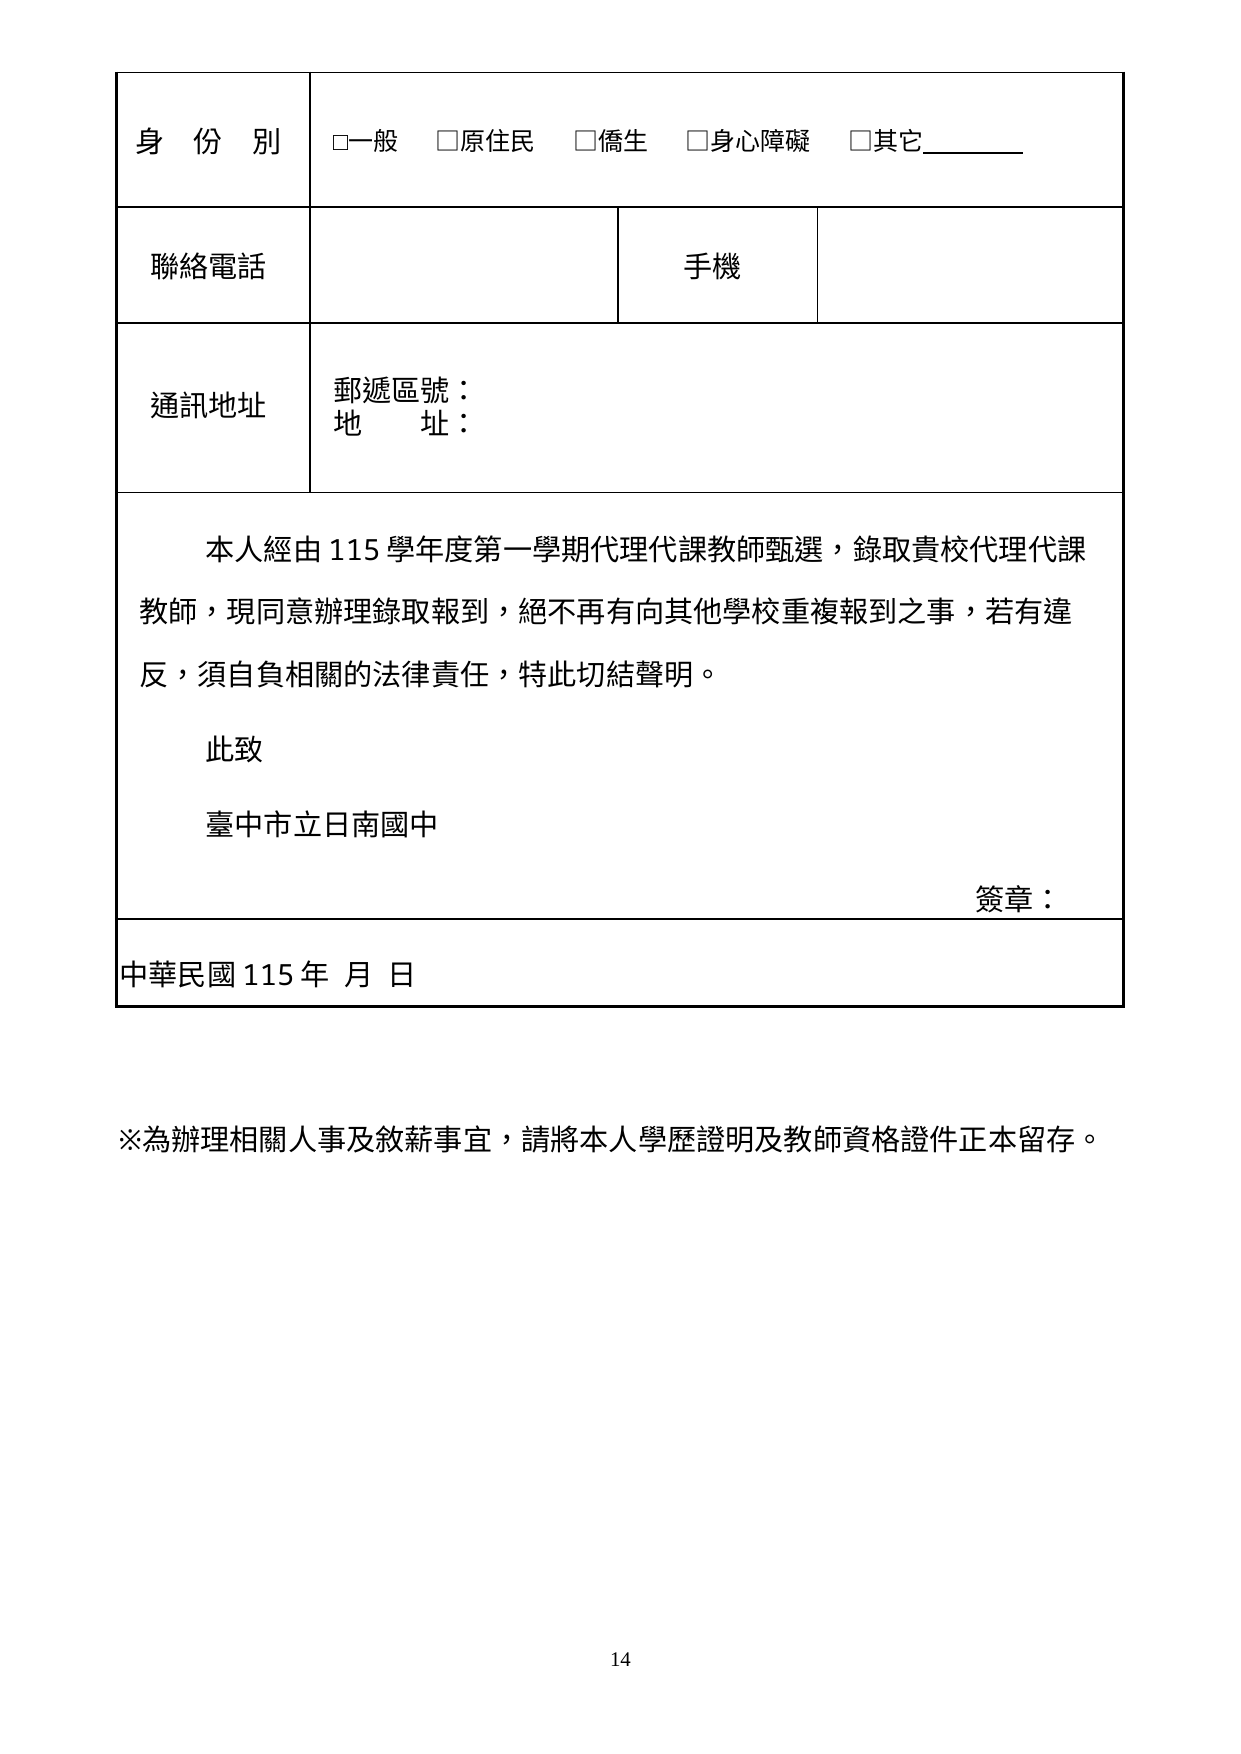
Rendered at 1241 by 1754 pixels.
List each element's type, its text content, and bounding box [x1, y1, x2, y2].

table_cell [311, 208, 617, 322]
table_cell 聯絡電話 [118, 208, 309, 322]
table_cell 身 份 別 [118, 73, 309, 206]
table_cell 本人經由115學年度第一學期代理代課教師甄選，錄取貴校代理代課教師，現同意辦理錄取報到，絕不再有向其他學校重複報到之事，若有違反，須自負相關的法律責任，特此切結聲明。 此致 臺中市立日南國中 簽章： [118, 493, 1122, 918]
table_cell □一般 □原住民 □僑生 □身心障礙 □其它 [311, 73, 1122, 206]
table_cell 通訊地址 [118, 324, 309, 492]
text ※為辦理相關人事及敘薪事宜，請將本人學歷證明及教師資格證件正本留存。 [118, 1096, 1122, 1158]
table_cell 郵遞區號： 地 址： [311, 324, 1122, 492]
table_cell [818, 208, 1122, 322]
table_cell 中華民國115年 月 日 [118, 920, 1122, 1005]
table_cell 手機 [619, 208, 817, 322]
